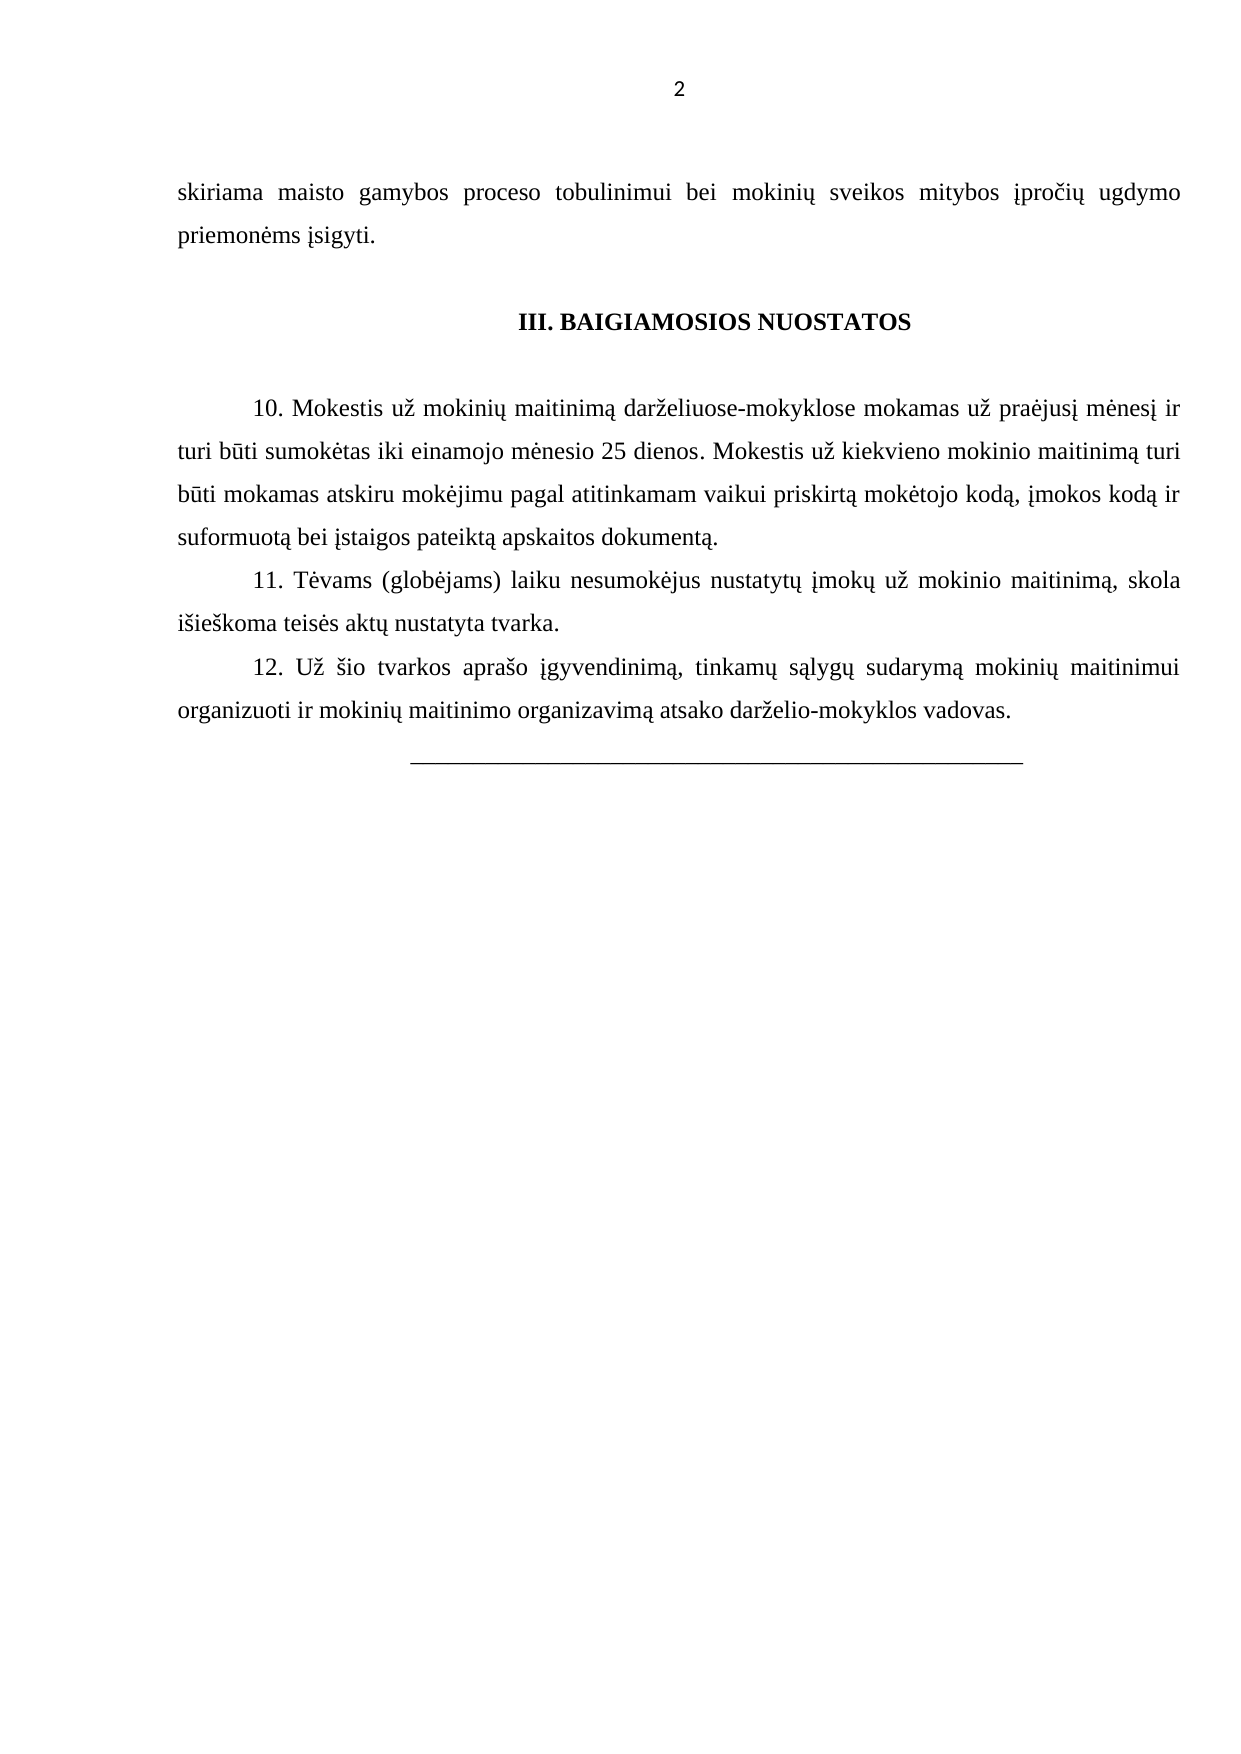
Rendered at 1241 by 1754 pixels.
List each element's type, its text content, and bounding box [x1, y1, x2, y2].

text 10. Mokestis už mokinių maitinimą darželiuose-mokyklose mokamas už praėjusį mėnesį ir turi būti sumokėtas iki einamojo mėnesio 25 dienos. Mokestis už kiekvieno mokinio maitinimą turi būti mokamas atskiru mokėjimu pagal atitinkamam vaikui priskirtą mokėtojo kodą, įmokos kodą ir suformuotą bei įstaigos pateiktą apskaitos dokumentą. [177, 393, 1181, 551]
text III. BAIGIAMOSIOS NUOSTATOS [177, 307, 1181, 335]
text _________________________________________________ [177, 738, 1181, 767]
text skiriama maisto gamybos proceso tobulinimui bei mokinių sveikos mitybos įpročių ugdymo priemonėms įsigyti. [177, 177, 1181, 249]
text 11. Tėvams (globėjams) laiku nesumokėjus nustatytų įmokų už mokinio maitinimą, skola išieškoma teisės aktų nustatyta tvarka. [177, 565, 1181, 637]
text 12. Už šio tvarkos aprašo įgyvendinimą, tinkamų sąlygų sudarymą mokinių maitinimui organizuoti ir mokinių maitinimo organizavimą atsako darželio-mokyklos vadovas. [177, 652, 1181, 723]
